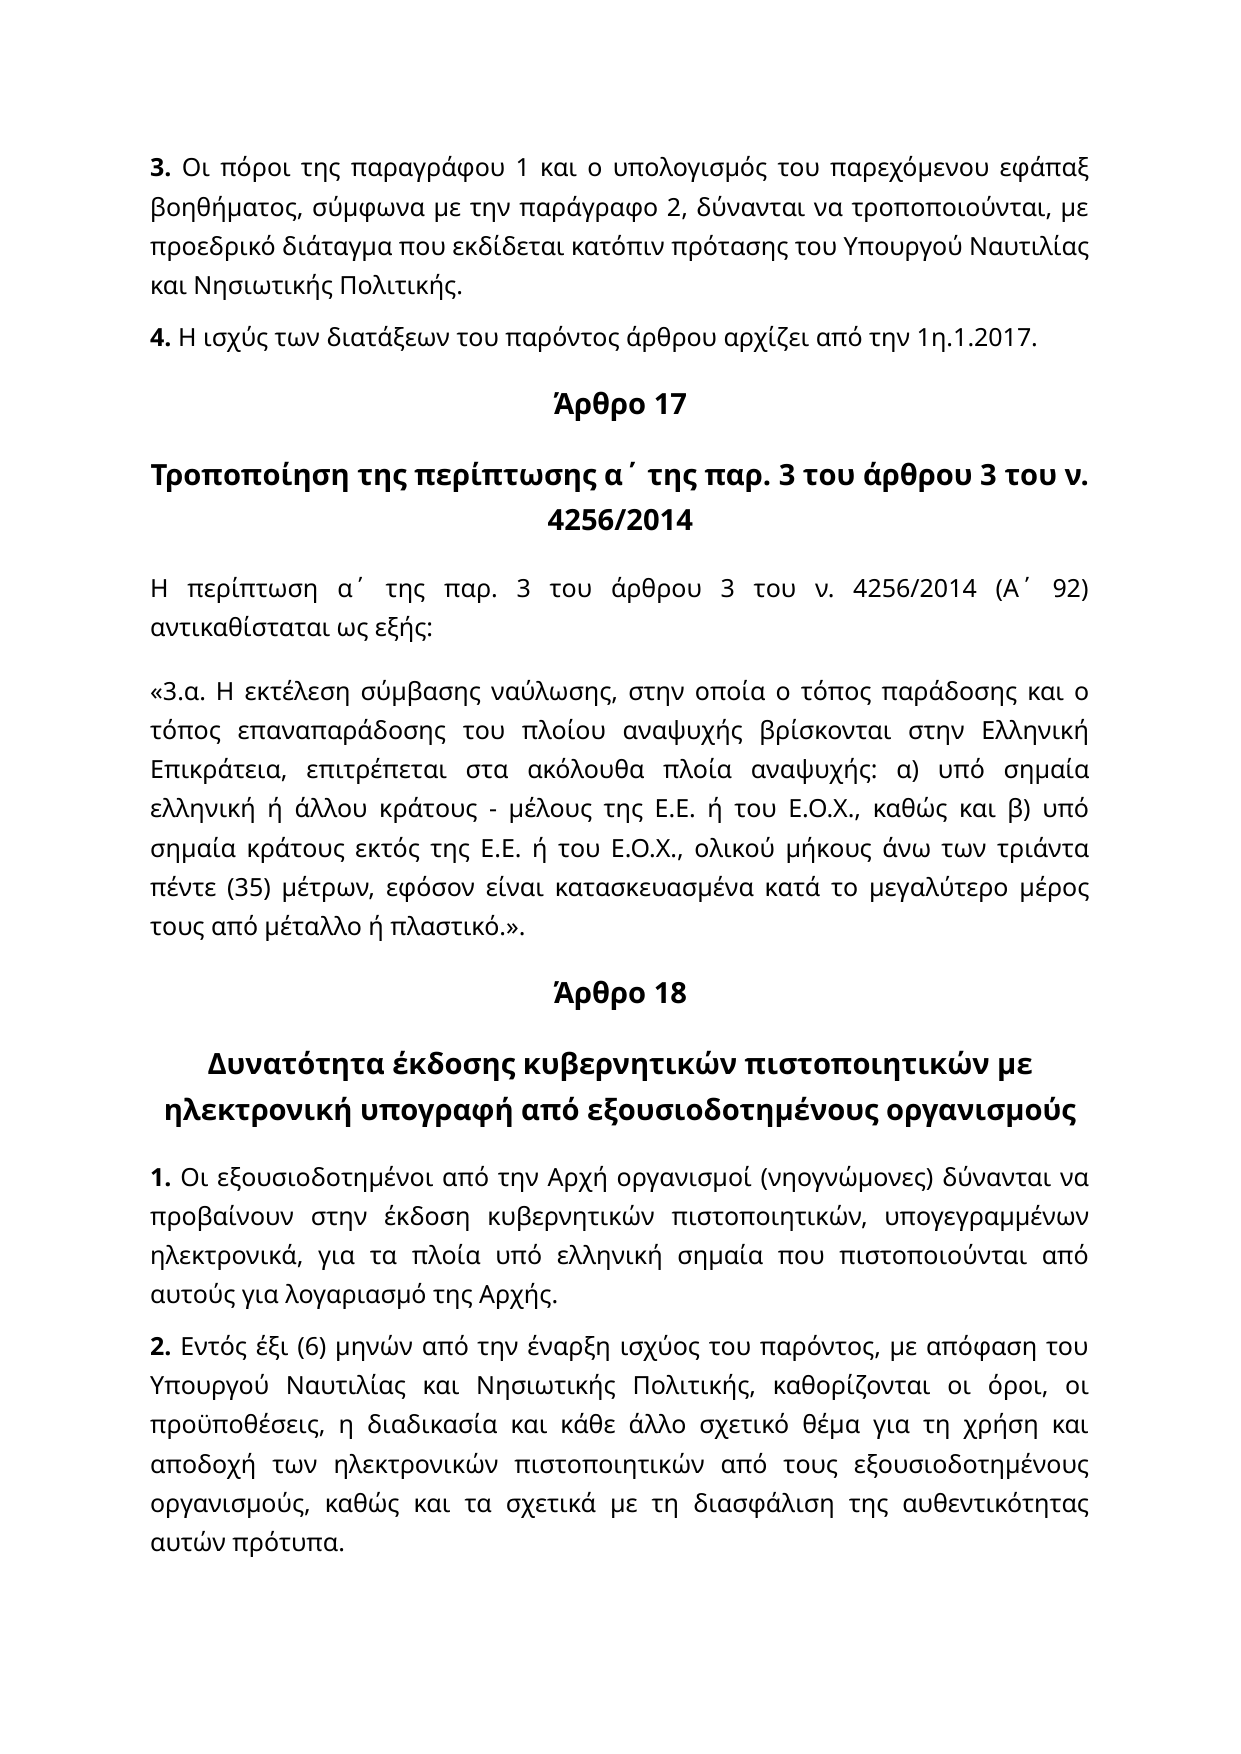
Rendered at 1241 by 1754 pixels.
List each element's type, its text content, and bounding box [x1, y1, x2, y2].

text 3. Οι πόροι της παραγράφου 1 και ο υπολογισμός του παρεχόμενου εφάπαξ βοηθήματος, σύμφωνα με την παράγραφο 2, δύνανται να τροποποιούνται, με προεδρικό διάταγμα που εκδίδεται κατόπιν πρότασης του Υπουργού Ναυτιλίας και Νησιωτικής Πολιτικής. [150, 150, 1090, 302]
subtitle Άρθρο 18 [150, 973, 1090, 1012]
text 1. Οι εξουσιοδοτημένοι από την Αρχή οργανισμοί (νηογνώμονες) δύνανται να προβαίνουν στην έκδοση κυβερνητικών πιστοποιητικών, υπογεγραμμένων ηλεκτρονικά, για τα πλοία υπό ελληνική σημαία που πιστοποιούνται από αυτούς για λογαριασμό της Αρχής. [150, 1159, 1090, 1311]
text 4. Η ισχύς των διατάξεων του παρόντος άρθρου αρχίζει από την 1η.1.2017. [150, 319, 1090, 353]
subtitle Τροποποίηση της περίπτωσης α΄ της παρ. 3 του άρθρου 3 του ν. 4256/2014 [150, 454, 1090, 539]
text 2. Εντός έξι (6) μηνών από την έναρξη ισχύος του παρόντος, με απόφαση του Υπουργού Ναυτιλίας και Νησιωτικής Πολιτικής, καθορίζονται οι όροι, οι προϋποθέσεις, η διαδικασία και κάθε άλλο σχετικό θέμα για τη χρήση και αποδοχή των ηλεκτρονικών πιστοποιητικών από τους εξουσιοδοτημένους οργανισμούς, καθώς και τα σχετικά με τη διασφάλιση της αυθεντικότητας αυτών πρότυπα. [150, 1329, 1090, 1559]
text Η περίπτωση α΄ της παρ. 3 του άρθρου 3 του ν. 4256/2014 (Α΄ 92) αντικαθίσταται ως εξής: [150, 570, 1090, 643]
subtitle Άρθρο 17 [150, 383, 1090, 423]
text «3.α. Η εκτέλεση σύμβασης ναύλωσης, στην οποία ο τόπος παράδοσης και ο τόπος επαναπαράδοσης του πλοίου αναψυχής βρίσκονται στην Ελληνική Επικράτεια, επιτρέπεται στα ακόλουθα πλοία αναψυχής: α) υπό σημαία ελληνική ή άλλου κράτους - μέλους της Ε.Ε. ή του Ε.Ο.Χ., καθώς και β) υπό σημαία κράτους εκτός της Ε.Ε. ή του Ε.Ο.Χ., ολικού μήκους άνω των τριάντα πέντε (35) μέτρων, εφόσον είναι κατασκευασμένα κατά το μεγαλύτερο μέρος τους από μέταλλο ή πλαστικό.». [150, 673, 1090, 943]
subtitle Δυνατότητα έκδοσης κυβερνητικών πιστοποιητικών με ηλεκτρονική υπογραφή από εξουσιοδοτημένους οργανισμούς [150, 1043, 1090, 1129]
